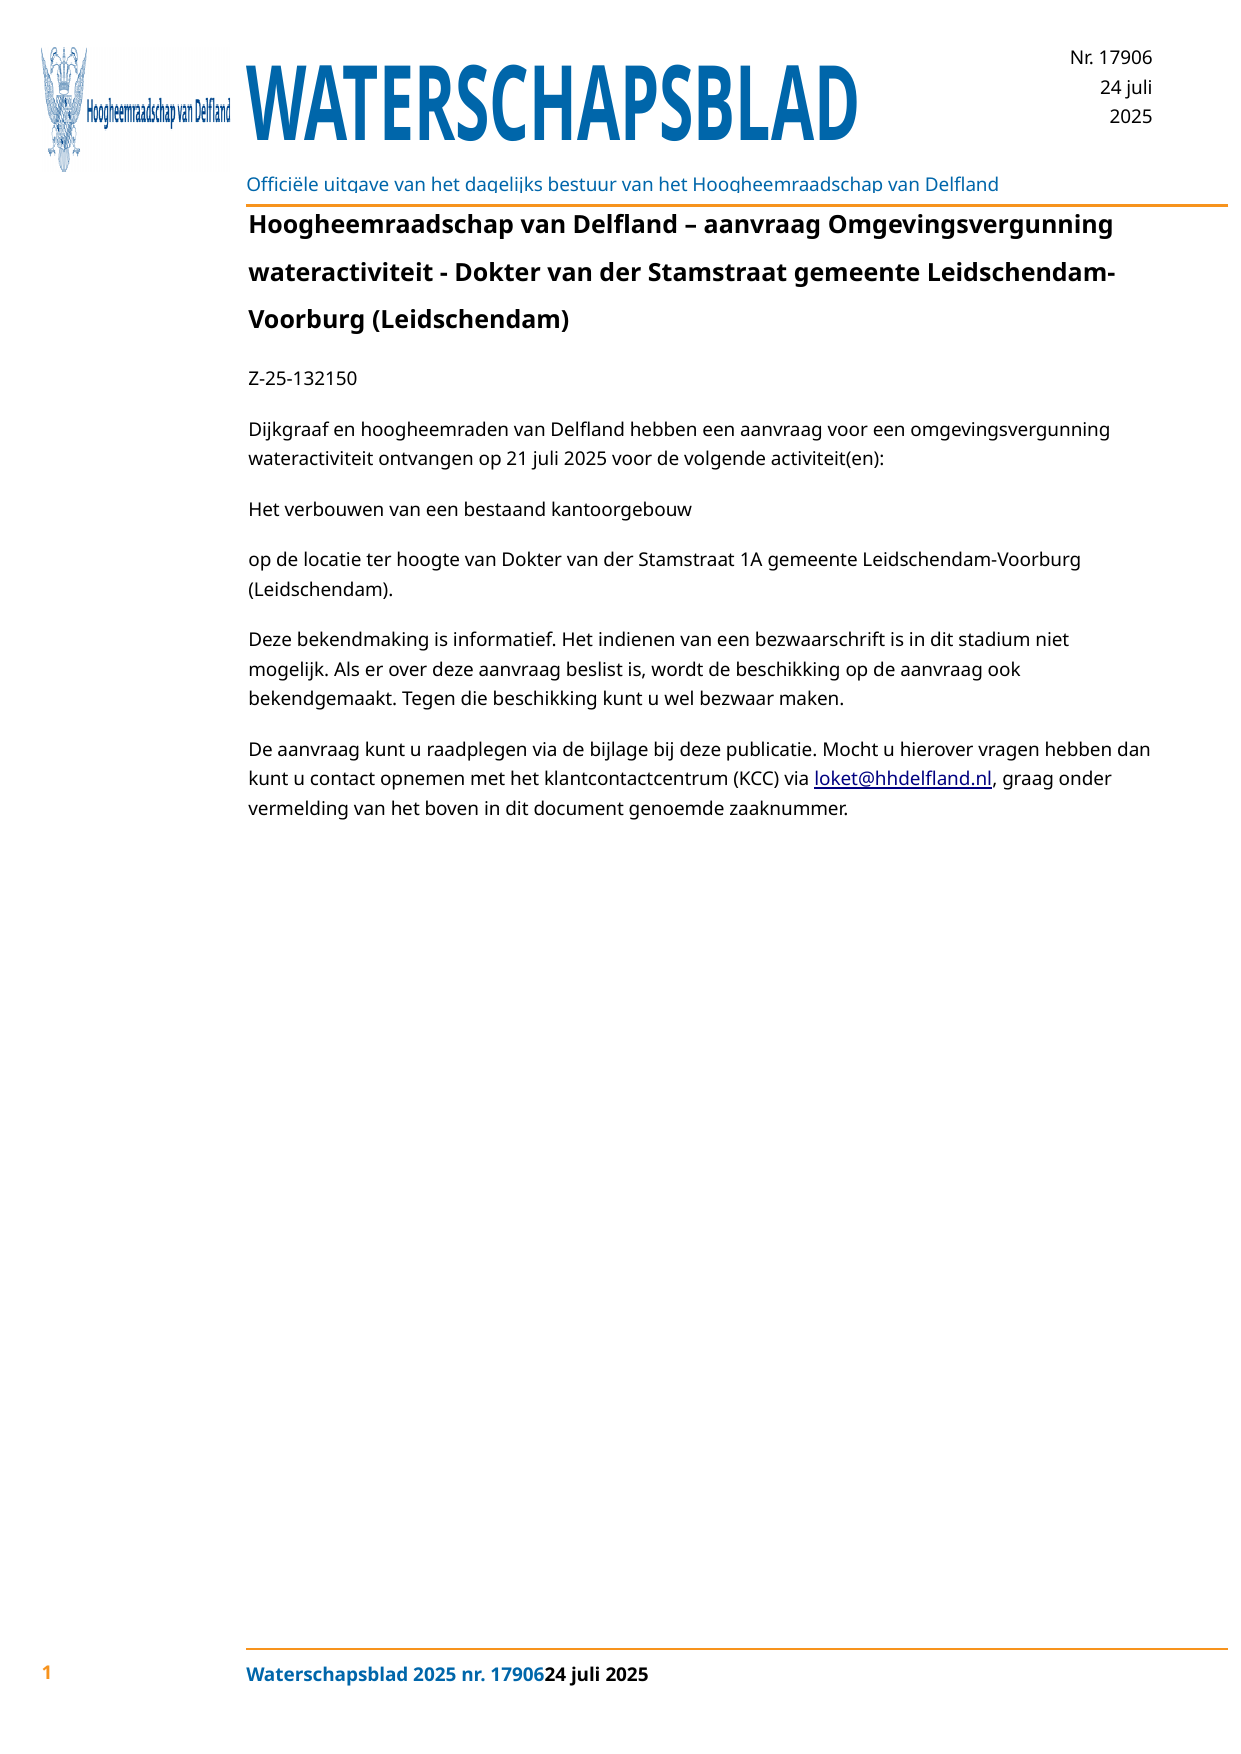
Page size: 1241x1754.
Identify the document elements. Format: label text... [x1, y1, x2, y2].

text Het verbouwen van een bestaand kantoorgebouw [248, 496, 1152, 522]
text Hoogheemraadschap van Delfland – aanvraag Omgevingsvergunning wateractiviteit - Dokter van der Stamstraat gemeente Leidschendam-Voorburg (Leidschendam) [248, 207, 1152, 336]
text Z-25-132150 [248, 366, 1152, 391]
text Dijkgraaf en hoogheemraden van Delfland hebben een aanvraag voor een omgevingsvergunning wateractiviteit ontvangen op 21 juli 2025 voor de volgende activiteit(en): [248, 416, 1152, 471]
text De aanvraag kunt u raadplegen via de bijlage bij deze publicatie. Mocht u hierover vragen hebben dan kunt u contact opnemen met het klantcontactcentrum (KCC) via loket@hhdelfland.nl, graag onder vermelding van het boven in dit document genoemde zaaknummer. [248, 736, 1152, 821]
text Deze bekendmaking is informatief. Het indienen van een bezwaarschrift is in dit stadium niet mogelijk. Als er over deze aanvraag beslist is, wordt de beschikking op de aanvraag ook bekendgemaakt. Tegen die beschikking kunt u wel bezwaar maken. [248, 626, 1152, 711]
picture [41, 47, 231, 172]
text op de locatie ter hoogte van Dokter van der Stamstraat 1A gemeente Leidschendam-Voorburg (Leidschendam). [248, 546, 1152, 602]
